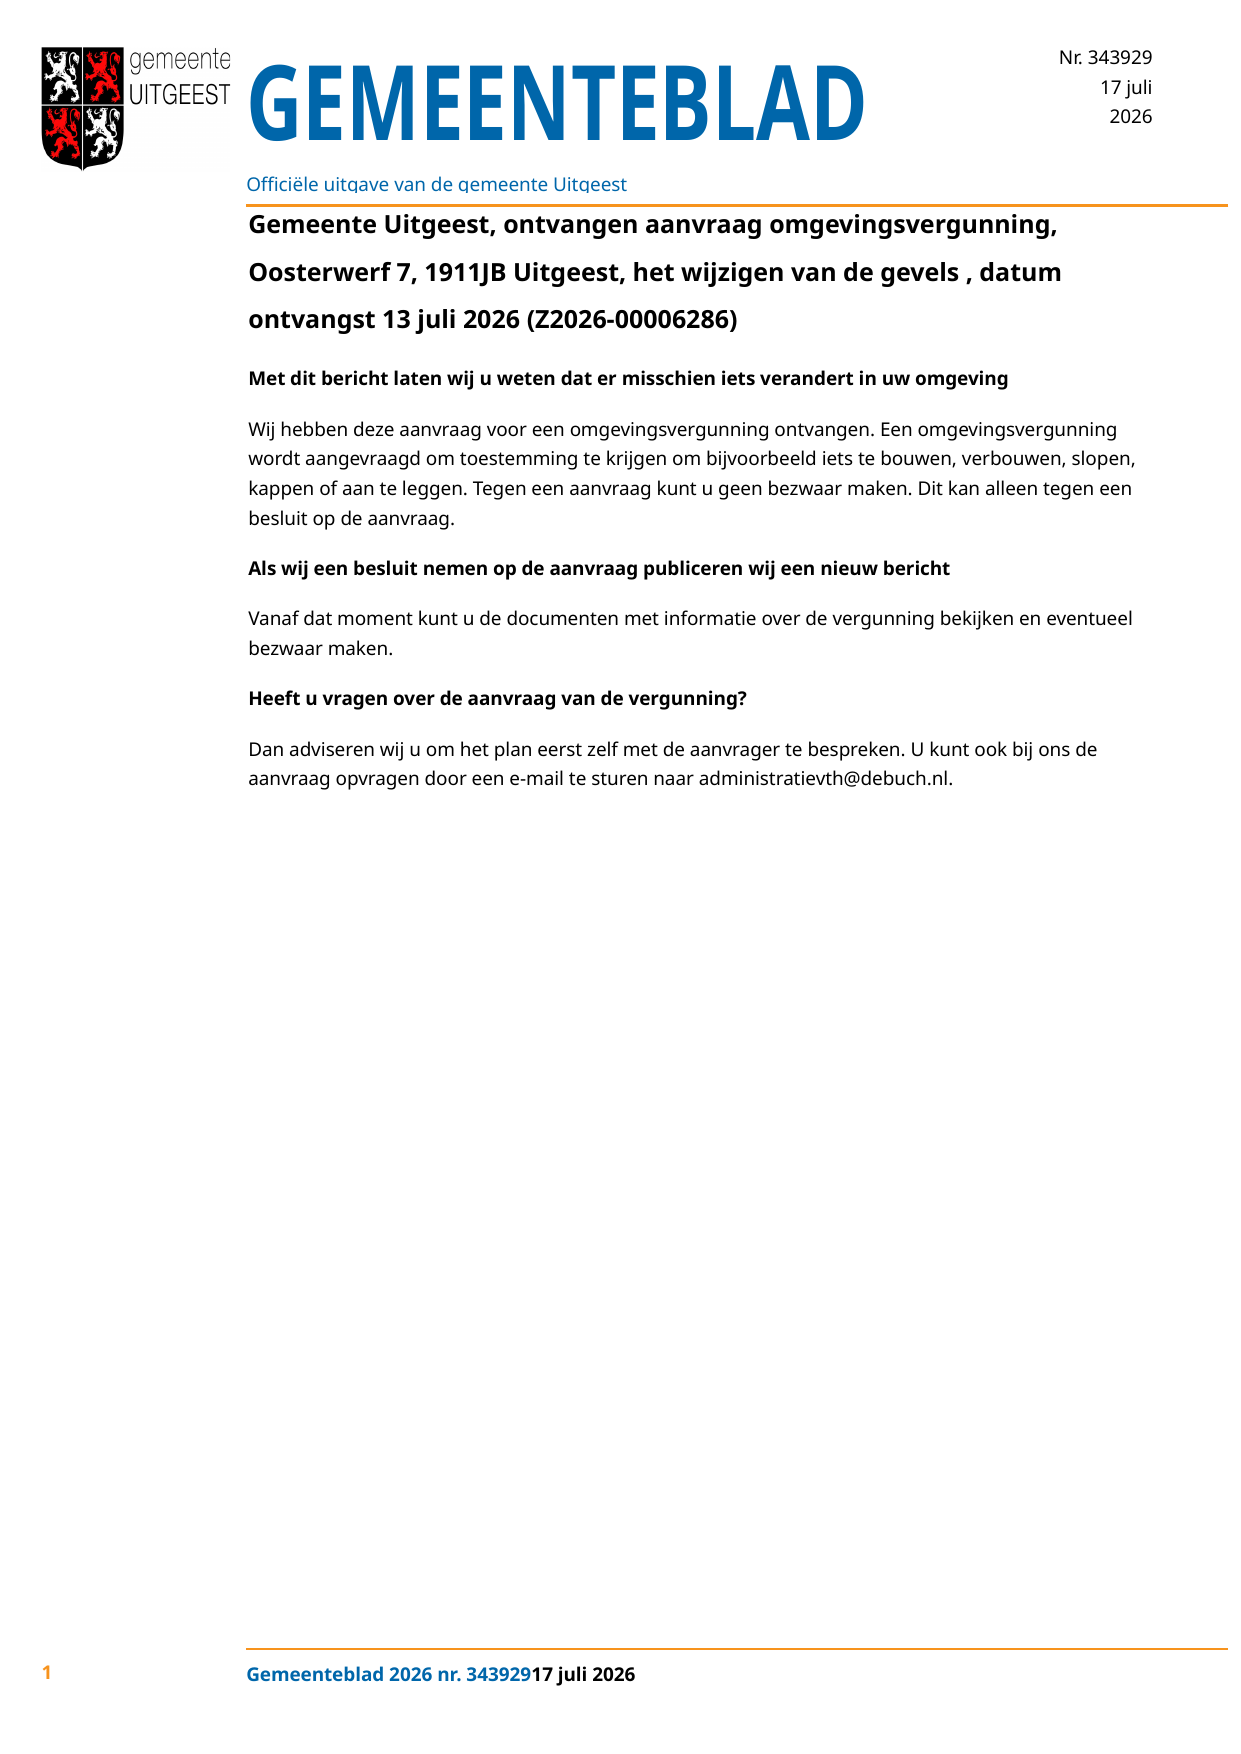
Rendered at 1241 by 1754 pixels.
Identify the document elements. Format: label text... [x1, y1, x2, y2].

picture [41, 47, 231, 172]
text Als wij een besluit nemen op de aanvraag publiceren wij een nieuw bericht [248, 555, 1152, 581]
text Met dit bericht laten wij u weten dat er misschien iets verandert in uw omgeving [248, 366, 1152, 391]
text Dan adviseren wij u om het plan eerst zelf met de aanvrager te bespreken. U kunt ook bij ons de aanvraag opvragen door een e-mail te sturen naar administratievth@debuch.nl. [248, 736, 1152, 791]
text Vanaf dat moment kunt u de documenten met informatie over de vergunning bekijken en eventueel bezwaar maken. [248, 606, 1152, 661]
text Gemeente Uitgeest, ontvangen aanvraag omgevingsvergunning, Oosterwerf 7, 1911JB Uitgeest, het wijzigen van de gevels , datum ontvangst 13 juli 2026 (Z2026-00006286) [248, 207, 1152, 336]
text Wij hebben deze aanvraag voor een omgevingsvergunning ontvangen. Een omgevingsvergunning wordt aangevraagd om toestemming te krijgen om bijvoorbeeld iets te bouwen, verbouwen, slopen, kappen of aan te leggen. Tegen een aanvraag kunt u geen bezwaar maken. Dit kan alleen tegen een besluit op de aanvraag. [248, 416, 1152, 530]
text Heeft u vragen over de aanvraag van de vergunning? [248, 686, 1152, 711]
